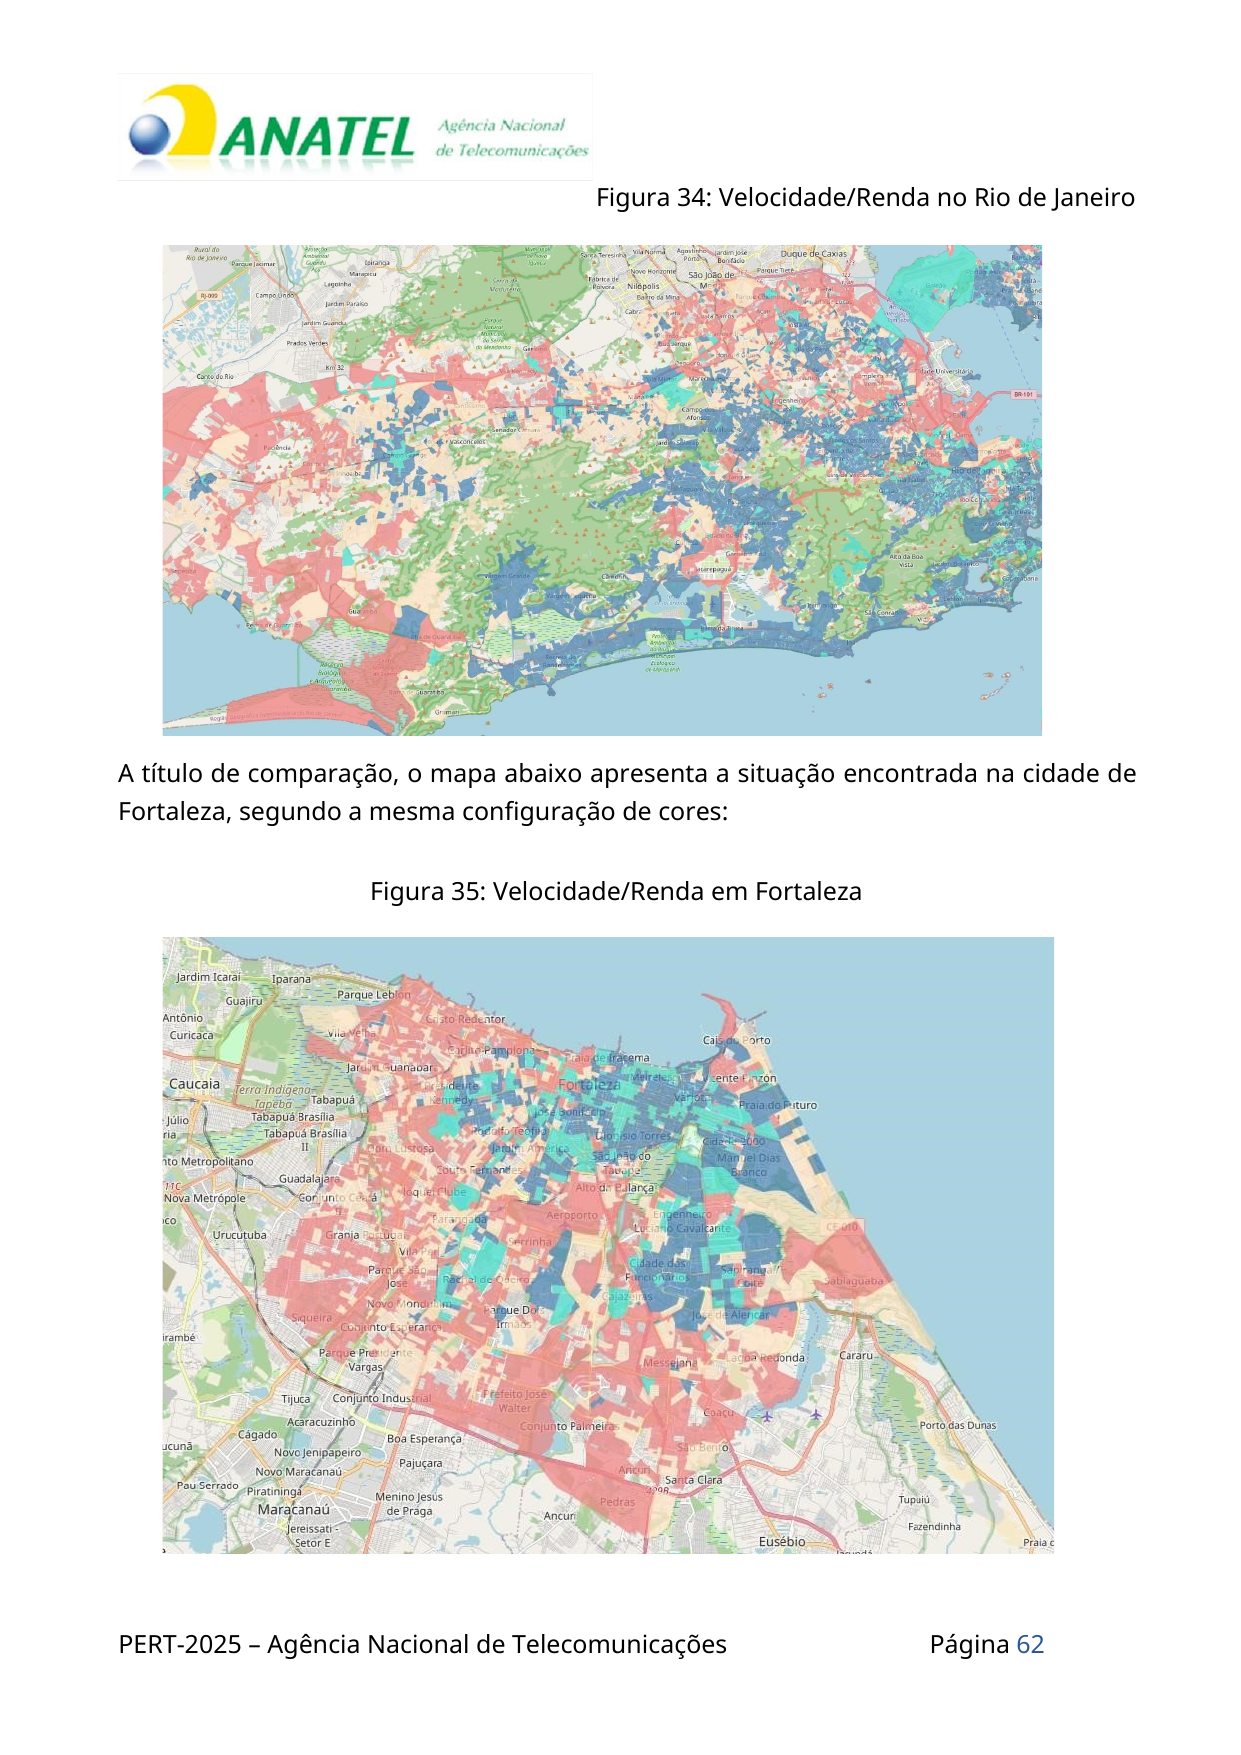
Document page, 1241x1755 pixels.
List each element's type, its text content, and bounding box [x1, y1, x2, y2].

text A título de comparação, o mapa abaixo apresenta a situação encontrada na cidade de Fortaleza, segundo a mesma configuração de cores: [118, 756, 1138, 827]
subtitle Figura 34: Velocidade/Renda no Rio de Janeiro [101, 180, 1139, 214]
subtitle Figura 35: Velocidade/Renda em Fortaleza [101, 873, 1139, 907]
